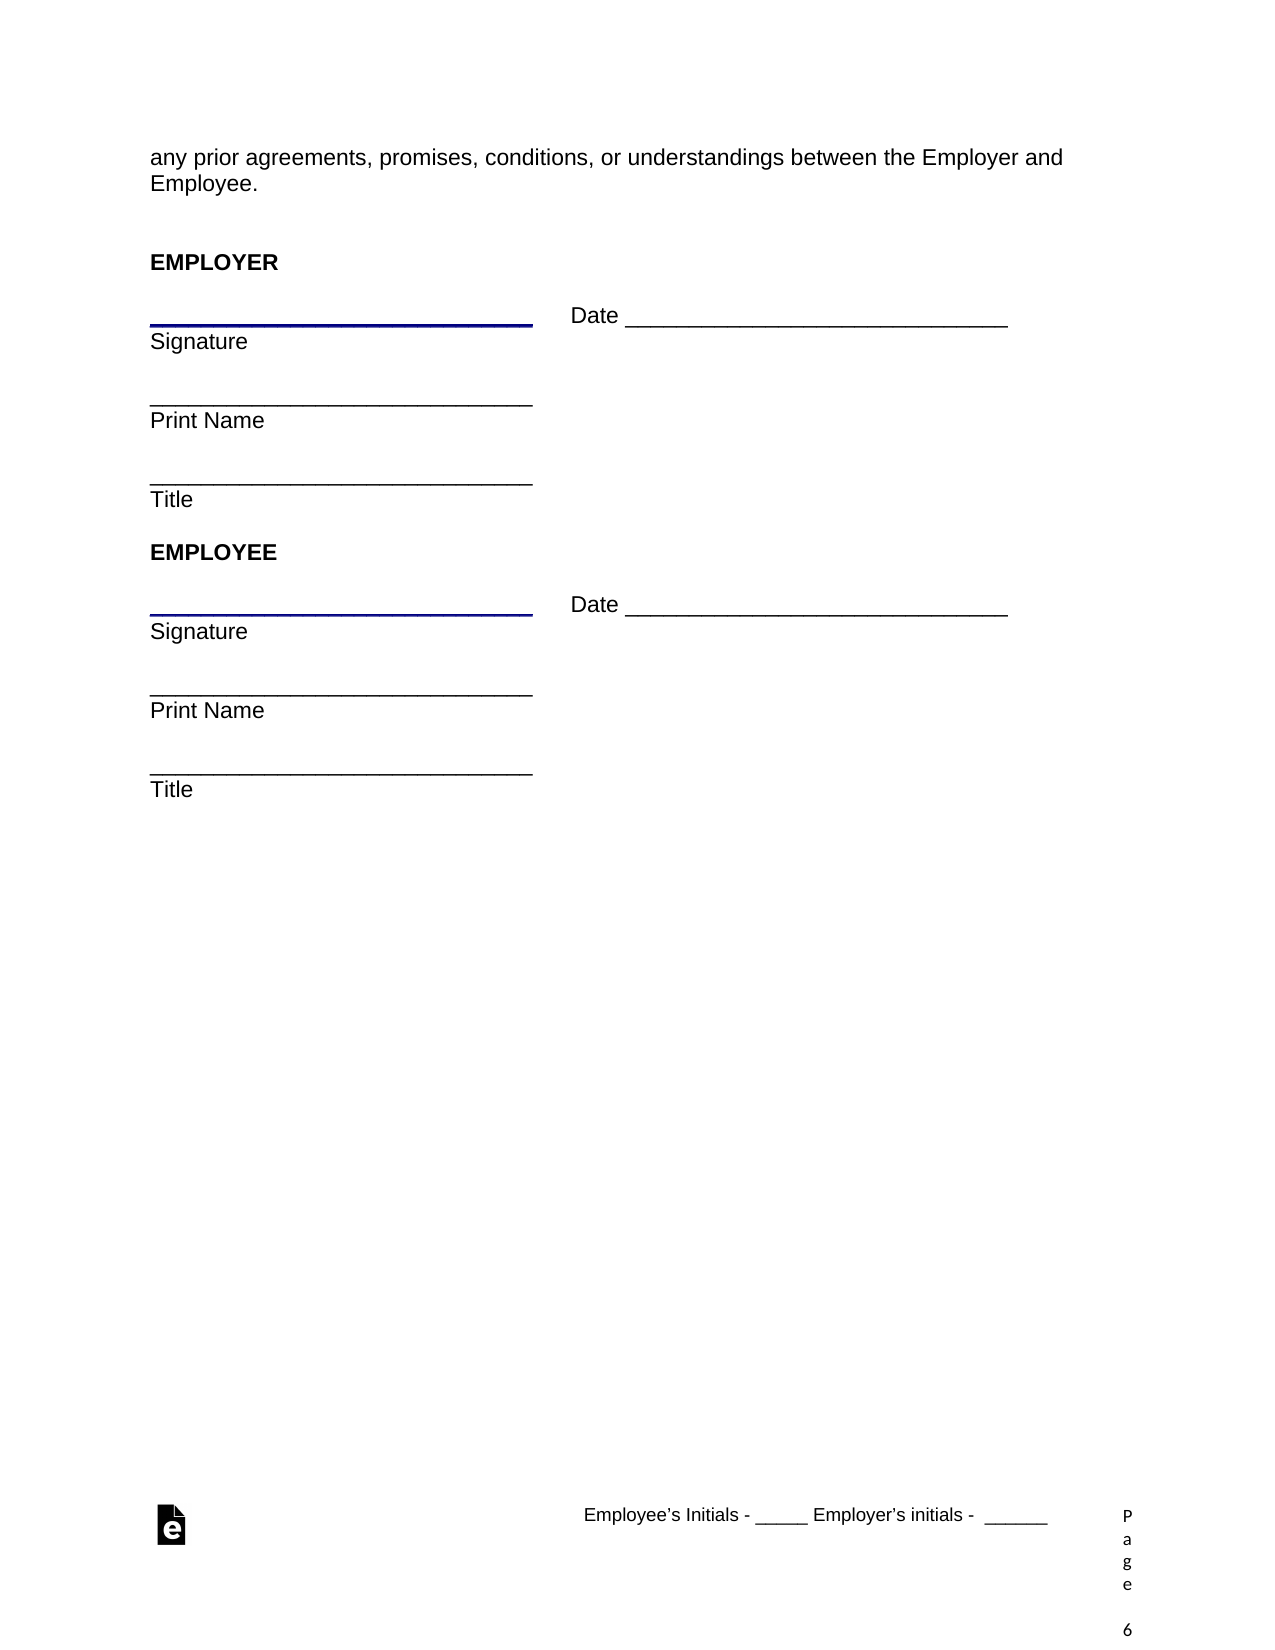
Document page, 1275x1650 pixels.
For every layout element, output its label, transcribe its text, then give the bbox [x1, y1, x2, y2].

text Title [150, 486, 1125, 512]
text any prior agreements, promises, conditions, or understandings between the Employer and Employee. [150, 143, 1125, 196]
text ______________________________ Date ______________________________ [150, 302, 1125, 328]
text Signature [150, 328, 1125, 354]
text ______________________________ Date ______________________________ [150, 591, 1125, 618]
text Print Name [150, 407, 1125, 433]
text ______________________________ [150, 460, 1125, 486]
text ______________________________ [150, 671, 1125, 697]
text Signature [150, 618, 1125, 644]
text EMPLOYER [150, 249, 1125, 275]
text ______________________________ [150, 749, 1125, 776]
text EMPLOYEE [150, 539, 1125, 565]
text Print Name [150, 697, 1125, 723]
text Title [150, 776, 1125, 802]
text ______________________________ [150, 381, 1125, 407]
